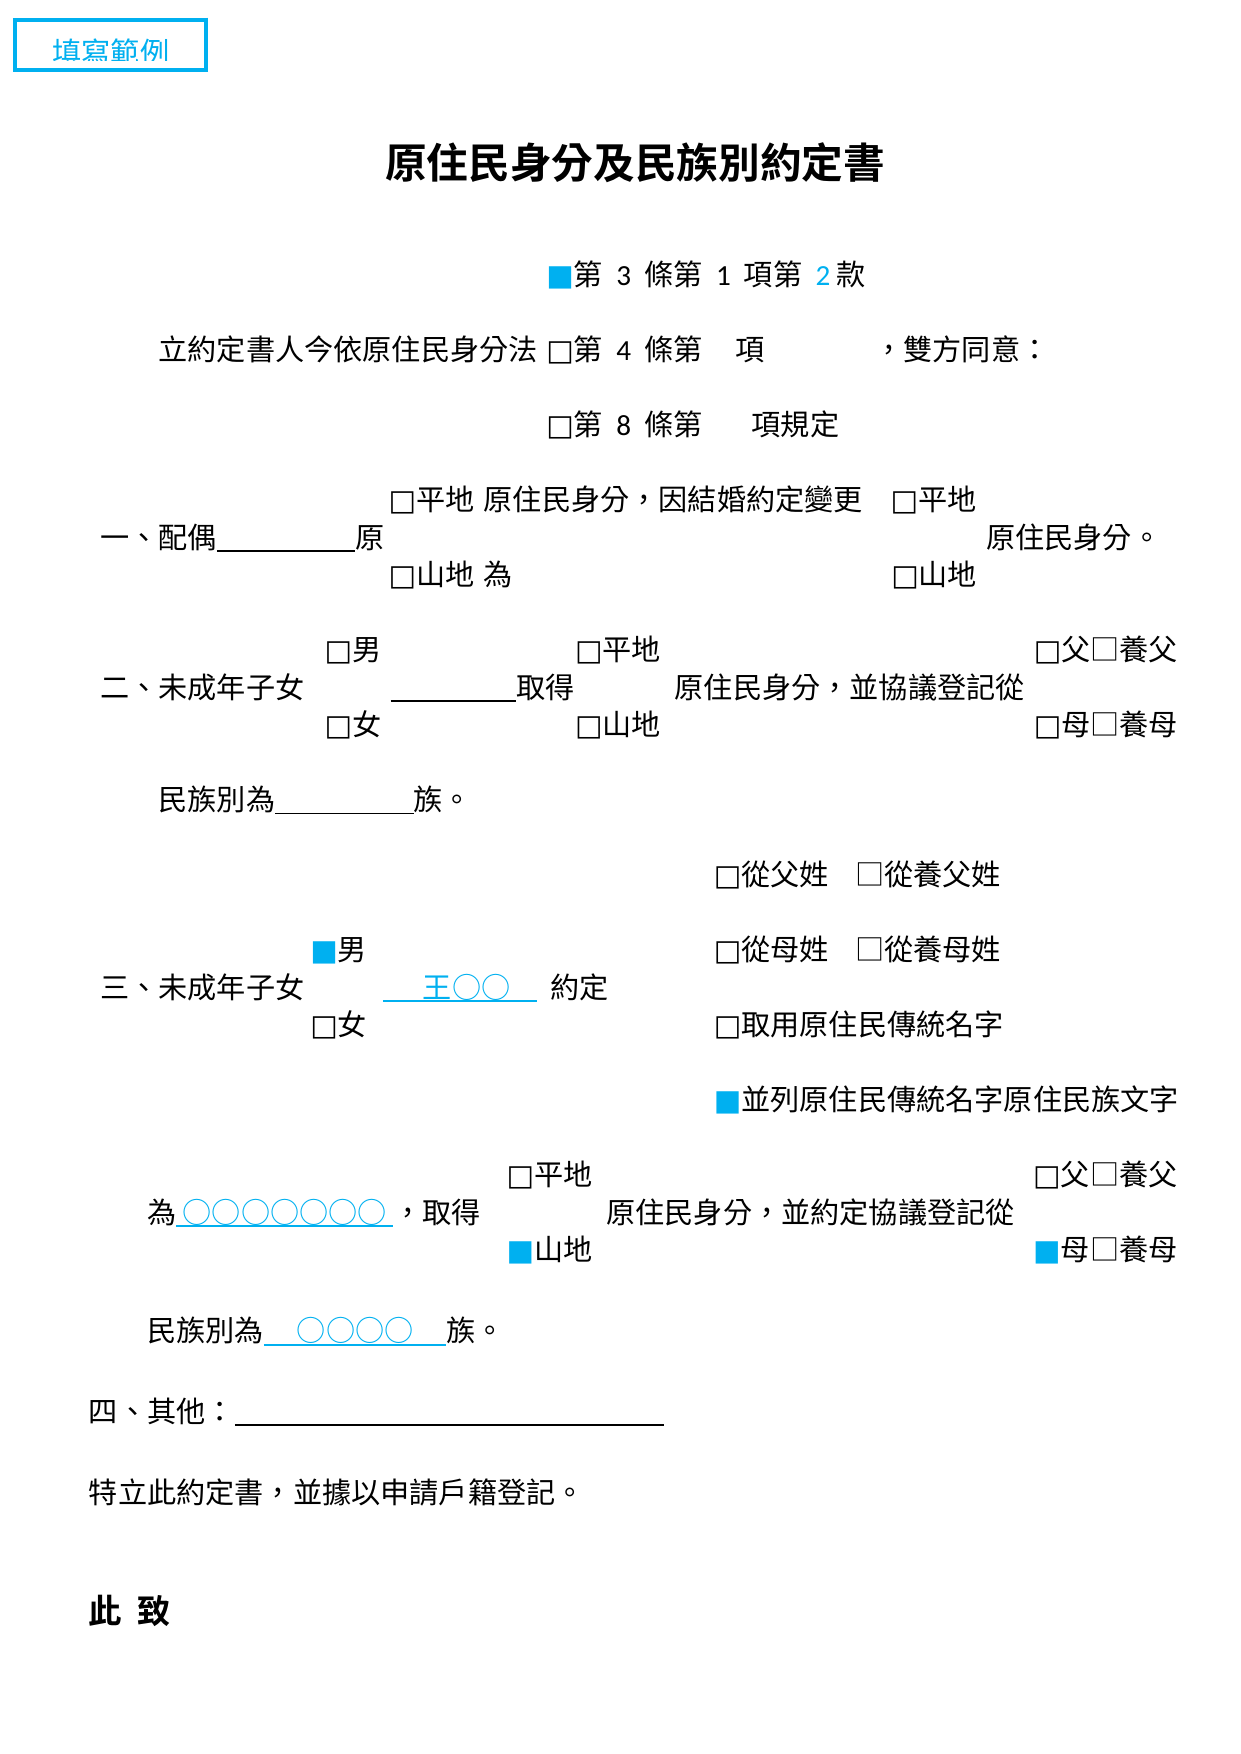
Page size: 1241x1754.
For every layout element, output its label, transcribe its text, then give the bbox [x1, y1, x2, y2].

table_cell 一、配偶 原 [89, 460, 388, 610]
text 原住民身分及民族別約定書 [89, 123, 1181, 198]
picture [504, 977, 509, 989]
table_header ，雙方同意： [874, 235, 1181, 460]
picture [264, 1202, 269, 1214]
table_cell □父□養父 ■母□養母 [1033, 1135, 1181, 1285]
picture [234, 1202, 239, 1214]
table_header 立約定書人今依原住民身分法 [89, 235, 546, 460]
text 四、其他： [89, 1372, 1181, 1447]
table_cell □平地 □山地 [891, 460, 986, 610]
text 此 致 [89, 1572, 1181, 1647]
table_header ■第 3 條第 1 項第 2 款 □第 4 條第 項 □第 8 條第 項規定 [546, 235, 873, 460]
table_cell □男 □女 [324, 610, 383, 760]
table_cell 原住民身分。 [986, 460, 1181, 610]
picture [351, 1202, 356, 1214]
table_cell ■男 □女 [310, 835, 383, 1135]
table_cell 民族別為 族。 [89, 760, 1181, 835]
table_cell □父□養父 □母□養母 [1033, 610, 1181, 760]
table_cell □從父姓 □從養父姓 □從母姓 □從養母姓 □取用原住民傳統名字 ■並列原住民傳統名字原住民族文字 [709, 835, 1181, 1135]
table_cell 原住民身分，並協議登記從 [674, 610, 1033, 760]
text 民族別為 ○○○○ 族。 [89, 1291, 1181, 1366]
picture [293, 1202, 298, 1214]
table_cell 為 ○○○○○○○ ，取得 [89, 1135, 502, 1285]
picture [475, 977, 480, 989]
table_cell □平地 ■山地 [502, 1135, 605, 1285]
text 特立此約定書，並據以申請戶籍登記。 [89, 1453, 1181, 1528]
table_cell 原住民身分，因結婚約定變更為 [484, 460, 891, 610]
table_cell 王○○ 約定 [383, 835, 709, 1135]
picture [349, 1320, 354, 1332]
table_cell 取得 [383, 610, 575, 760]
table_cell 二、未成年子女 [89, 610, 324, 760]
table_cell □平地 □山地 [575, 610, 674, 760]
picture [380, 1202, 385, 1214]
table_cell □平地 □山地 [389, 460, 483, 610]
picture [378, 1320, 383, 1332]
picture [205, 1202, 210, 1214]
picture [407, 1320, 412, 1332]
picture [319, 1320, 324, 1332]
table_cell 原住民身分，並約定協議登記從 [605, 1135, 1033, 1285]
table_cell 三、未成年子女 [89, 835, 309, 1135]
text 填寫範例 [32, 29, 189, 60]
picture [322, 1202, 327, 1214]
